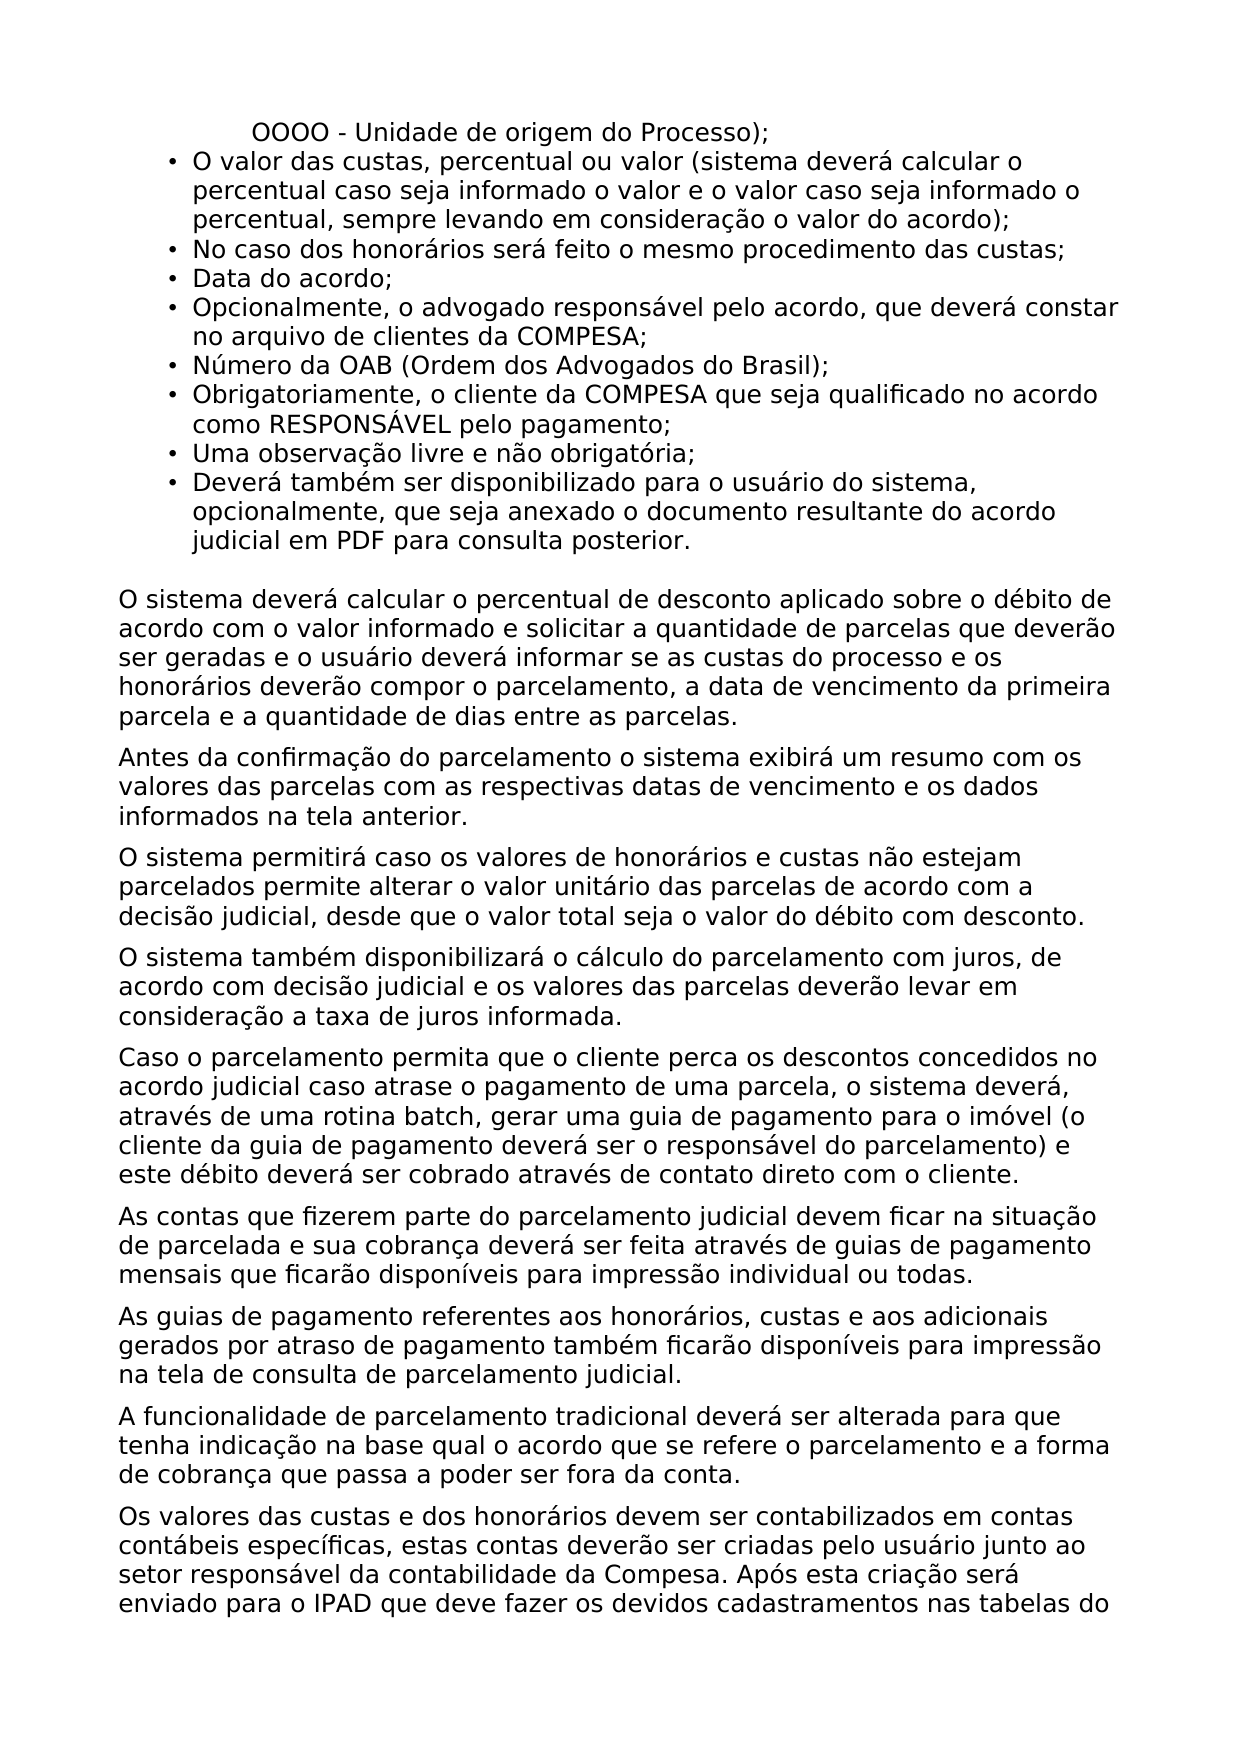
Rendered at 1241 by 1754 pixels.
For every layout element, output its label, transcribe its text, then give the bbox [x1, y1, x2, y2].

list Número da OAB (Ordem dos Advogados do Brasil); [177, 351, 1122, 381]
list Obrigatoriamente, o cliente da COMPESA que seja qualificado no acordo como RESPONSÁVEL pelo pagamento; [177, 381, 1122, 439]
list Deverá também ser disponibilizado para o usuário do sistema, opcionalmente, que seja anexado o documento resultante do acordo judicial em PDF para consulta posterior. [177, 468, 1122, 556]
text Os valores das custas e dos honorários devem ser contabilizados em contas contábeis específicas, estas contas deverão ser criadas pelo usuário junto ao setor responsável da contabilidade da Compesa. Após esta criação será enviado para o IPAD que deve fazer os devidos cadastramentos nas tabelas do [118, 1502, 1122, 1618]
list Opcionalmente, o advogado responsável pelo acordo, que deverá constar no arquivo de clientes da COMPESA; [177, 293, 1122, 351]
list OOOO - Unidade de origem do Processo); [236, 118, 1122, 147]
text As contas que fizerem parte do parcelamento judicial devem ficar na situação de parcelada e sua cobrança deverá ser feita através de guias de pagamento mensais que ficarão disponíveis para impressão individual ou todas. [118, 1202, 1122, 1289]
list No caso dos honorários será feito o mesmo procedimento das custas; [177, 235, 1122, 264]
list O valor das custas, percentual ou valor (sistema deverá calcular o percentual caso seja informado o valor e o valor caso seja informado o percentual, sempre levando em consideração o valor do acordo); [177, 147, 1122, 235]
text Caso o parcelamento permita que o cliente perca os descontos concedidos no acordo judicial caso atrase o pagamento de uma parcela, o sistema deverá, através de uma rotina batch, gerar uma guia de pagamento para o imóvel (o cliente da guia de pagamento deverá ser o responsável do parcelamento) e este débito deverá ser cobrado através de contato direto com o cliente. [118, 1043, 1122, 1189]
text O sistema deverá calcular o percentual de desconto aplicado sobre o débito de acordo com o valor informado e solicitar a quantidade de parcelas que deverão ser geradas e o usuário deverá informar se as custas do processo e os honorários deverão compor o parcelamento, a data de vencimento da primeira parcela e a quantidade de dias entre as parcelas. [118, 585, 1122, 731]
text As guias de pagamento referentes aos honorários, custas e aos adicionais gerados por atraso de pagamento também ficarão disponíveis para impressão na tela de consulta de parcelamento judicial. [118, 1302, 1122, 1389]
list Data do acordo; [177, 264, 1122, 293]
text A funcionalidade de parcelamento tradicional deverá ser alterada para que tenha indicação na base qual o acordo que se refere o parcelamento e a forma de cobrança que passa a poder ser fora da conta. [118, 1402, 1122, 1489]
list Uma observação livre e não obrigatória; [177, 439, 1122, 468]
text Antes da confirmação do parcelamento o sistema exibirá um resumo com os valores das parcelas com as respectivas datas de vencimento e os dados informados na tela anterior. [118, 743, 1122, 831]
text O sistema também disponibilizará o cálculo do parcelamento com juros, de acordo com decisão judicial e os valores das parcelas deverão levar em consideração a taxa de juros informada. [118, 943, 1122, 1031]
text O sistema permitirá caso os valores de honorários e custas não estejam parcelados permite alterar o valor unitário das parcelas de acordo com a decisão judicial, desde que o valor total seja o valor do débito com desconto. [118, 843, 1122, 931]
